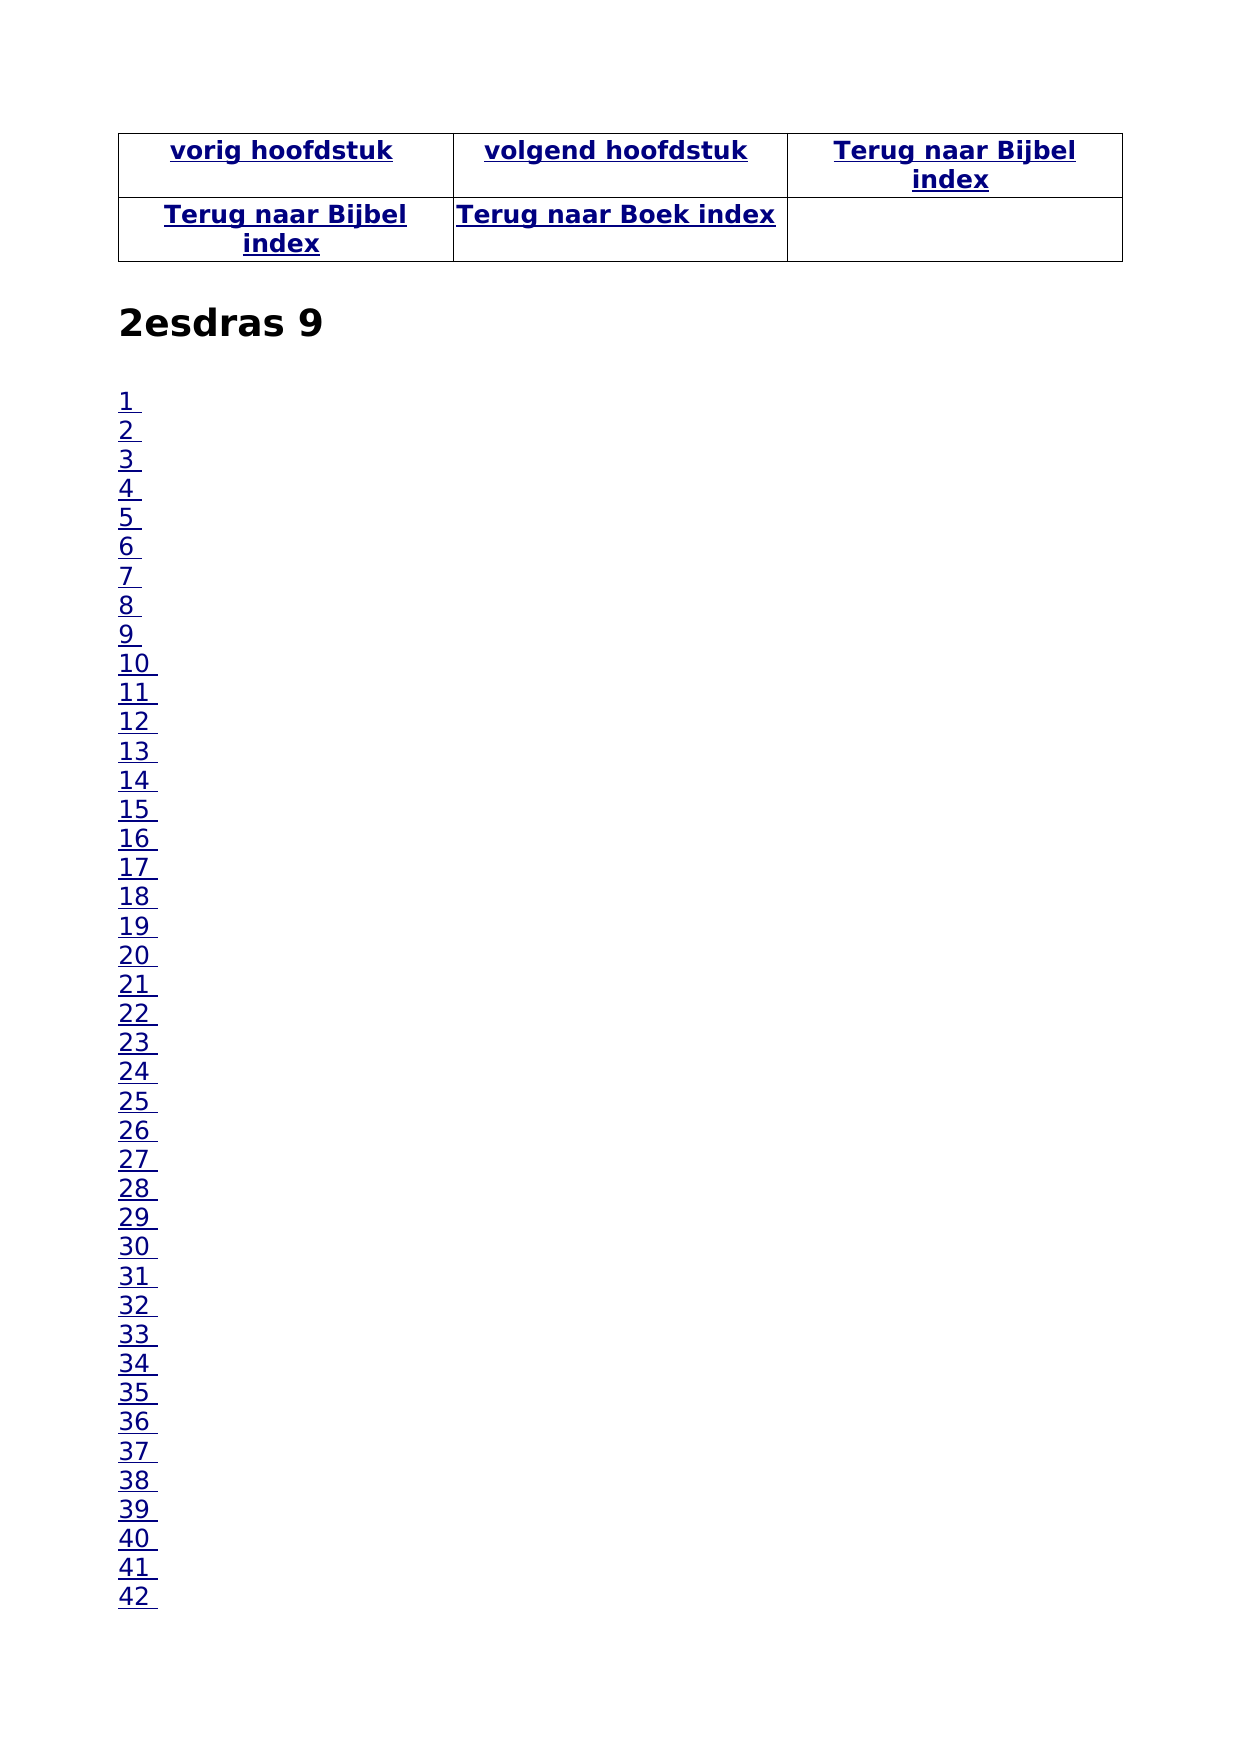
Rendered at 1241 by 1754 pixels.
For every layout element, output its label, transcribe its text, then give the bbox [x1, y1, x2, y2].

text 1 2 3 4 5 6 7 8 9 10 11 12 13 14 15 16 17 18 19 20 21 22 23 24 25 26 27 28 29 30 31 32 33 34 35 36 37 38 39 40 41 42 [118, 357, 1122, 1612]
table_header volgend hoofdstuk [454, 134, 787, 197]
table_header Terug naar Bijbel index [788, 134, 1122, 197]
table_header vorig hoofdstuk [119, 134, 453, 197]
table_cell Terug naar Boek index [454, 198, 787, 261]
table_cell Terug naar Bijbel index [119, 198, 453, 261]
table_cell [788, 198, 1122, 261]
subtitle 2esdras 9 [118, 301, 1122, 345]
